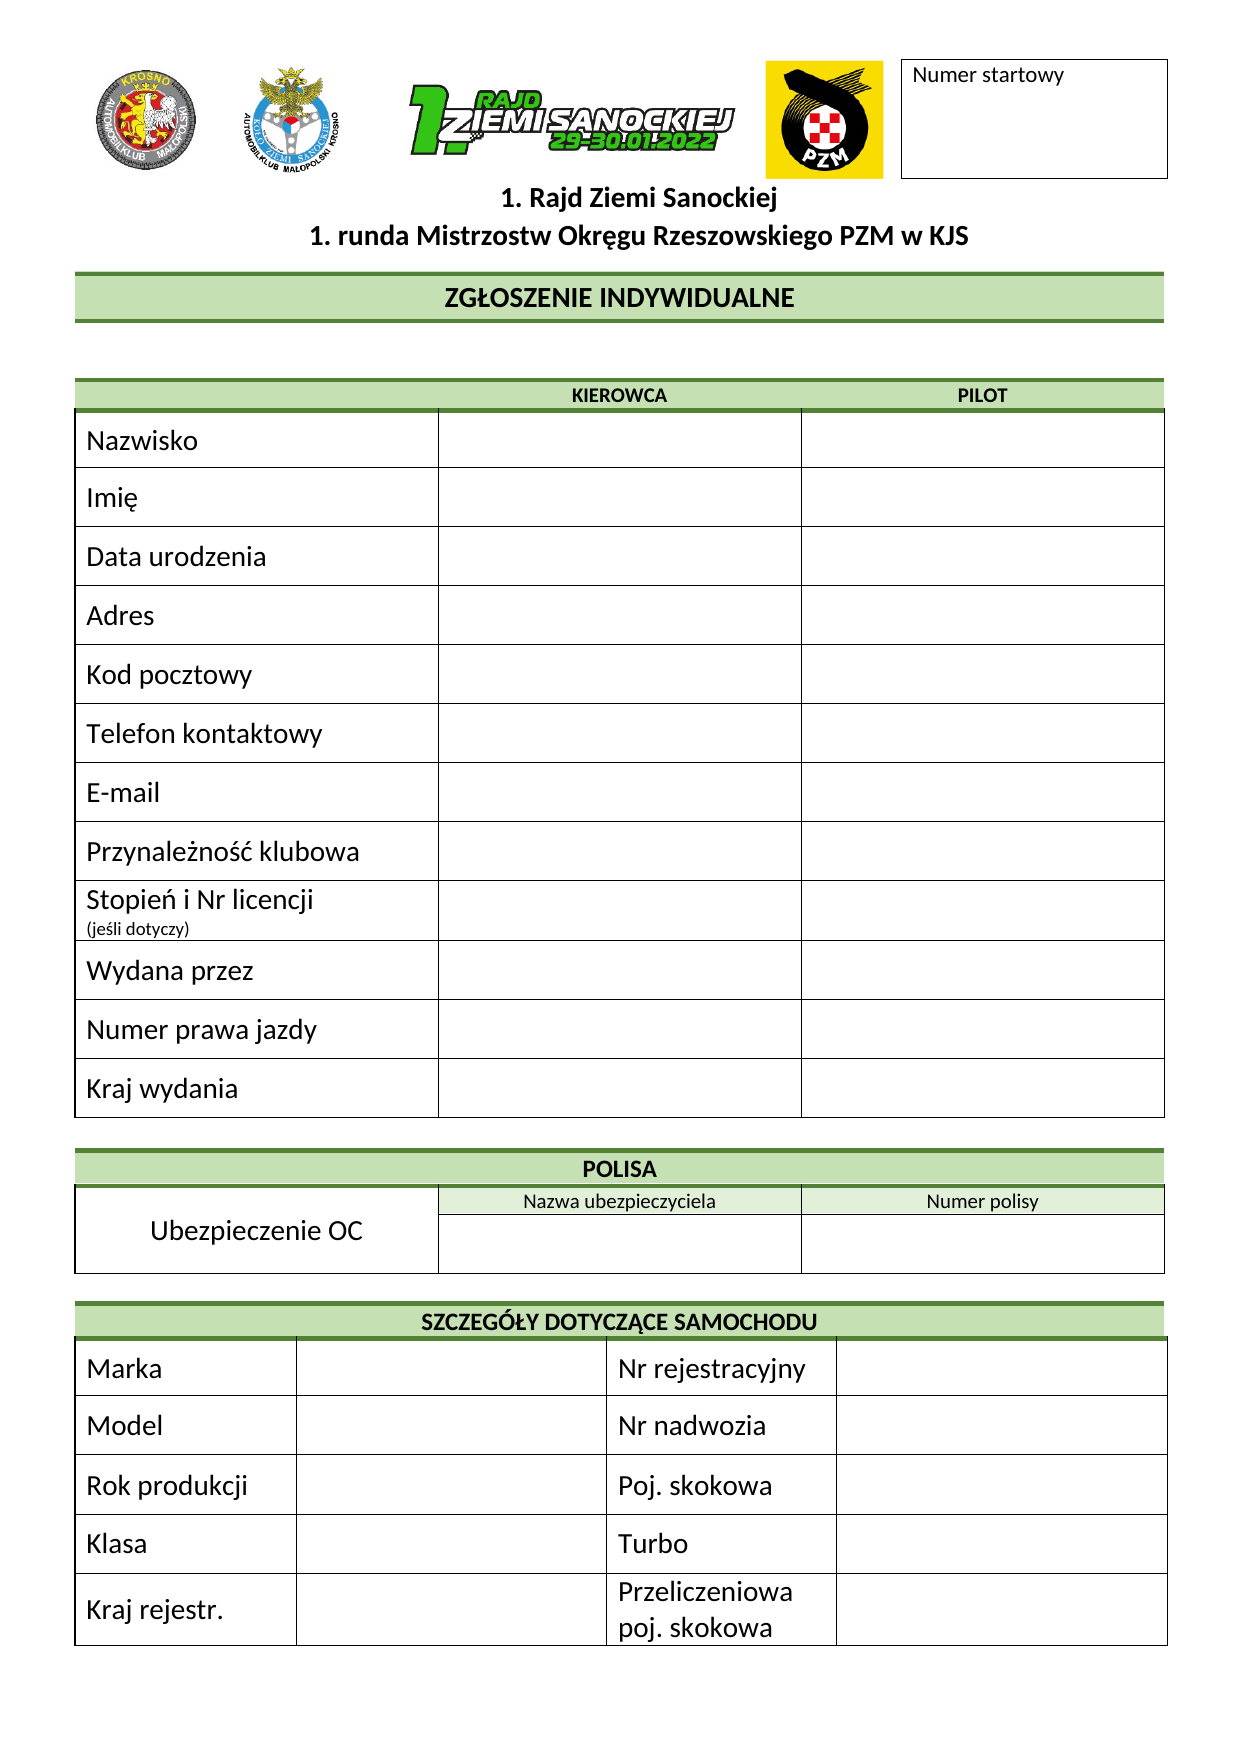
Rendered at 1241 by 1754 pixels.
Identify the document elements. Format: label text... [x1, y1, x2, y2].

table_cell [439, 763, 801, 821]
table_cell [802, 704, 1164, 762]
table_header [367, 59, 754, 178]
table_cell [802, 941, 1164, 999]
table_cell [802, 763, 1164, 821]
table_cell Numer polisy [802, 1188, 1164, 1213]
table_header ZGŁOSZENIE INDYWIDUALNE [75, 276, 1164, 319]
table_cell [297, 1515, 606, 1572]
table_cell Adres [76, 586, 438, 644]
table_header [754, 59, 901, 178]
table_cell [837, 1341, 1167, 1395]
table_header PILOT [801, 382, 1164, 408]
table_cell [837, 1574, 1167, 1645]
table_cell [439, 1000, 801, 1058]
table_cell Poj. skokowa [607, 1455, 836, 1513]
table_cell Numer prawa jazdy [76, 1000, 438, 1058]
table_cell Turbo [607, 1515, 836, 1572]
table_cell Nazwisko [76, 413, 438, 467]
table_cell Nr nadwozia [607, 1396, 836, 1454]
table_cell Wydana przez [76, 941, 438, 999]
table_cell [439, 704, 801, 762]
table_cell Telefon kontaktowy [76, 704, 438, 762]
table_cell [802, 1000, 1164, 1058]
table_cell Model [76, 1396, 296, 1454]
table_header [75, 59, 221, 178]
table_cell Klasa [76, 1515, 296, 1572]
table_cell [837, 1396, 1167, 1454]
table_cell [439, 527, 801, 585]
table_cell Ubezpieczenie OC [76, 1188, 438, 1273]
table_cell [802, 468, 1164, 526]
table_cell [802, 1215, 1164, 1273]
table_header SZCZEGÓŁY DOTYCZĄCE SAMOCHODU [75, 1306, 1164, 1336]
table_cell [439, 941, 801, 999]
table_header Numer startowy [902, 60, 1167, 178]
table_cell Nazwa ubezpieczyciela [439, 1188, 801, 1213]
table_cell [439, 1215, 801, 1273]
table_cell Stopień i Nr licencji (jeśli dotyczy) [76, 881, 438, 940]
table_cell Imię [76, 468, 438, 526]
text 1. Rajd Ziemi Sanockiej 1. runda Mistrzostw Okręgu Rzeszowskiego PZM w KJS [112, 179, 1165, 253]
table_cell Kraj rejestr. [76, 1574, 296, 1645]
table_cell [439, 1059, 801, 1117]
table_cell Nr rejestracyjny [607, 1341, 836, 1395]
table_cell [439, 413, 801, 467]
table_cell E-mail [76, 763, 438, 821]
table_cell [439, 881, 801, 940]
table_cell Kod pocztowy [76, 645, 438, 703]
table_cell [439, 822, 801, 880]
table_cell [802, 645, 1164, 703]
table_header KIEROWCA [438, 382, 801, 408]
table_cell [802, 881, 1164, 940]
table_cell [439, 586, 801, 644]
table_header [75, 382, 438, 408]
table_cell Marka [76, 1341, 296, 1395]
table_cell [297, 1341, 606, 1395]
table_header [1164, 1301, 1168, 1336]
table_cell [837, 1515, 1167, 1572]
table_cell [439, 645, 801, 703]
table_cell Kraj wydania [76, 1059, 438, 1117]
table_cell [802, 586, 1164, 644]
table_cell [297, 1455, 606, 1513]
table_cell Rok produkcji [76, 1455, 296, 1513]
table_cell Przeliczeniowa poj. skokowa [607, 1574, 836, 1645]
table_cell [802, 413, 1164, 467]
table_header [221, 59, 367, 178]
table_header POLISA [75, 1153, 1164, 1183]
table_cell [297, 1574, 606, 1645]
table_cell [439, 468, 801, 526]
table_cell Przynależność klubowa [76, 822, 438, 880]
table_cell [837, 1455, 1167, 1513]
table_cell Data urodzenia [76, 527, 438, 585]
table_cell [802, 822, 1164, 880]
table_cell [297, 1396, 606, 1454]
table_cell [802, 1059, 1164, 1117]
table_cell [802, 527, 1164, 585]
